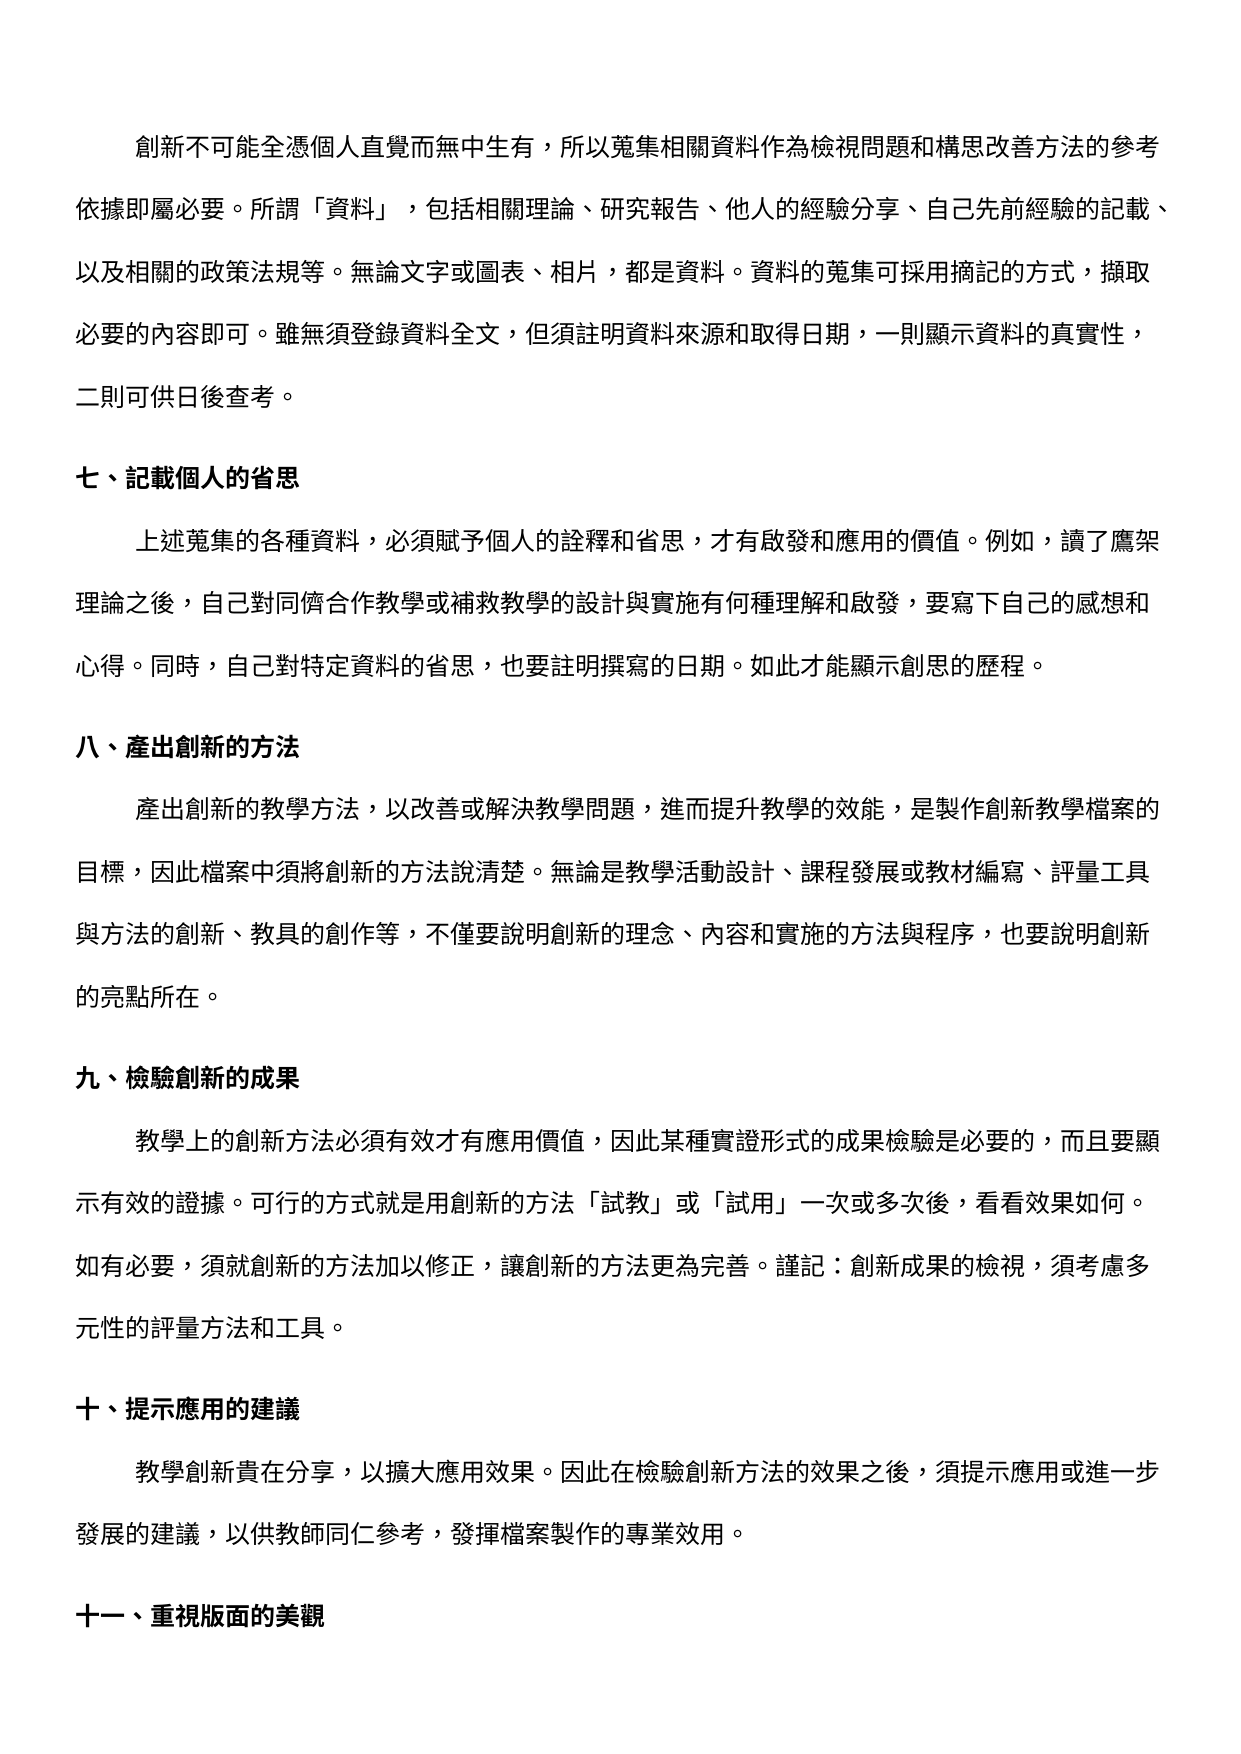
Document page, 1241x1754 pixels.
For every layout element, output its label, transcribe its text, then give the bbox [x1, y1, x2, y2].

text 七、記載個人的省思 [75, 435, 1165, 497]
text 九、檢驗創新的成果 [75, 1035, 1165, 1097]
text 創新不可能全憑個人直覺而無中生有，所以蒐集相關資料作為檢視問題和構思改善方法的參考依據即屬必要。所謂「資料」，包括相關理論、研究報告、他人的經驗分享、自己先前經驗的記載、以及相關的政策法規等。無論文字或圖表、相片，都是資料。資料的蒐集可採用摘記的方式，擷取必要的內容即可。雖無須登錄資料全文，但須註明資料來源和取得日期，一則顯示資料的真實性，二則可供日後查考。 [75, 104, 1165, 416]
text 教學創新貴在分享，以擴大應用效果。因此在檢驗創新方法的效果之後，須提示應用或進一步發展的建議，以供教師同仁參考，發揮檔案製作的專業效用。 [75, 1429, 1165, 1554]
text 產出創新的教學方法，以改善或解決教學問題，進而提升教學的效能，是製作創新教學檔案的目標，因此檔案中須將創新的方法說清楚。無論是教學活動設計、課程發展或教材編寫、評量工具與方法的創新、教具的創作等，不僅要說明創新的理念、內容和實施的方法與程序，也要說明創新的亮點所在。 [75, 766, 1165, 1016]
text 教學上的創新方法必須有效才有應用價值，因此某種實證形式的成果檢驗是必要的，而且要顯示有效的證據。可行的方式就是用創新的方法「試教」或「試用」一次或多次後，看看效果如何。如有必要，須就創新的方法加以修正，讓創新的方法更為完善。謹記：創新成果的檢視，須考慮多元性的評量方法和工具。 [75, 1097, 1165, 1347]
text 上述蒐集的各種資料，必須賦予個人的詮釋和省思，才有啟發和應用的價值。例如，讀了鷹架理論之後，自己對同儕合作教學或補救教學的設計與實施有何種理解和啟發，要寫下自己的感想和心得。同時，自己對特定資料的省思，也要註明撰寫的日期。如此才能顯示創思的歷程。 [75, 497, 1165, 685]
text 十一、重視版面的美觀 [75, 1572, 1165, 1635]
text 十、提示應用的建議 [75, 1366, 1165, 1429]
text 八、產出創新的方法 [75, 704, 1165, 766]
